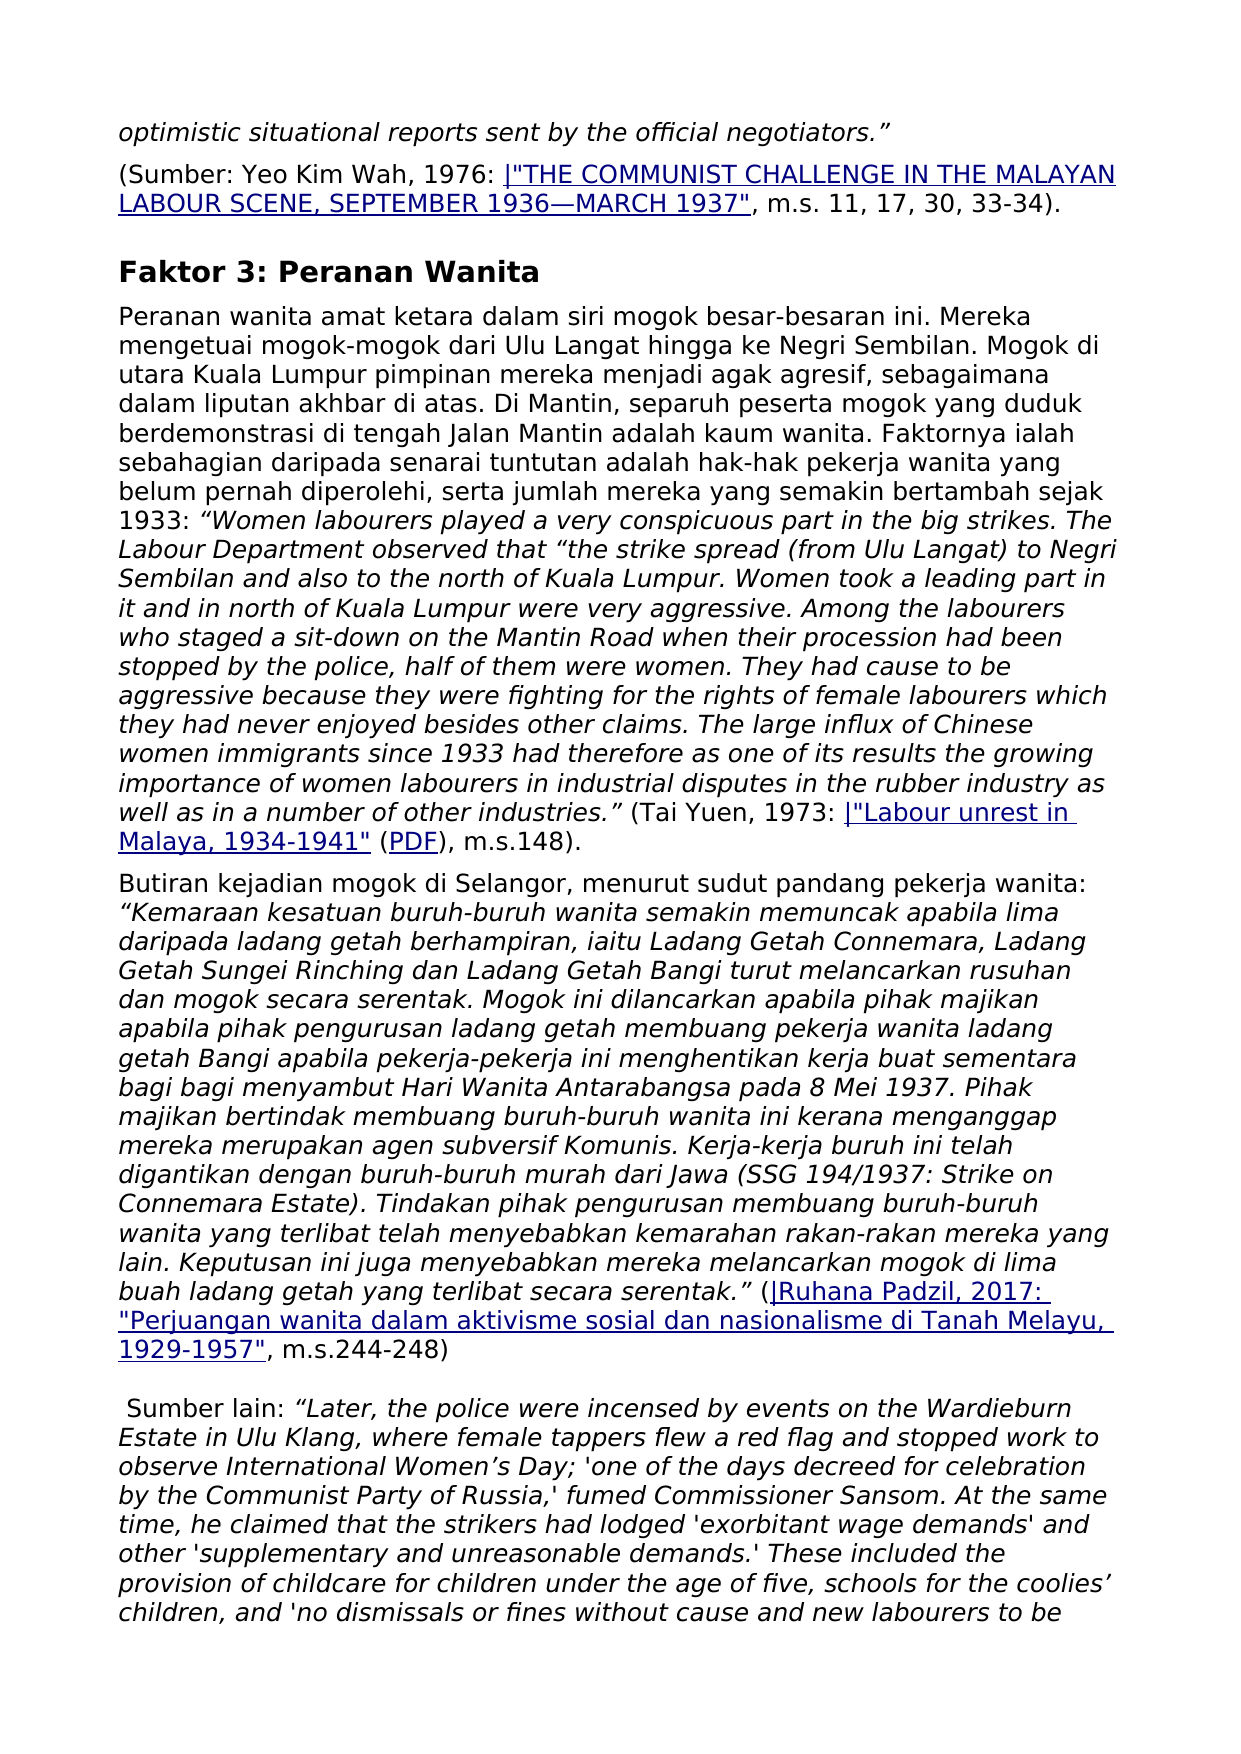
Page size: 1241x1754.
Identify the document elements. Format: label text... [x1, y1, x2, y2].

subtitle Faktor 3: Peranan Wanita [118, 256, 1122, 289]
text Peranan wanita amat ketara dalam siri mogok besar-besaran ini. Mereka mengetuai mogok-mogok dari Ulu Langat hingga ke Negri Sembilan. Mogok di utara Kuala Lumpur pimpinan mereka menjadi agak agresif, sebagaimana dalam liputan akhbar di atas. Di Mantin, separuh peserta mogok yang duduk berdemonstrasi di tengah Jalan Mantin adalah kaum wanita. Faktornya ialah sebahagian daripada senarai tuntutan adalah hak-hak pekerja wanita yang belum pernah diperolehi, serta jumlah mereka yang semakin bertambah sejak 1933: “Women labourers played a very conspicuous part in the big strikes. The Labour Department observed that “the strike spread (from Ulu Langat) to Negri Sembilan and also to the north of Kuala Lumpur. Women took a leading part in it and in north of Kuala Lumpur were very aggressive. Among the labourers who staged a sit-down on the Mantin Road when their procession had been stopped by the police, half of them were women. They had cause to be aggressive because they were fighting for the rights of female labourers which they had never enjoyed besides other claims. The large influx of Chinese women immigrants since 1933 had therefore as one of its results the growing importance of women labourers in industrial disputes in the rubber industry as well as in a number of other industries.” (Tai Yuen, 1973: |"Labour unrest in Malaya, 1934-1941" (PDF), m.s.148). [118, 302, 1122, 856]
text Butiran kejadian mogok di Selangor, menurut sudut pandang pekerja wanita: “Kemaraan kesatuan buruh-buruh wanita semakin memuncak apabila lima daripada ladang getah berhampiran, iaitu Ladang Getah Connemara, Ladang Getah Sungei Rinching dan Ladang Getah Bangi turut melancarkan rusuhan dan mogok secara serentak. Mogok ini dilancarkan apabila pihak majikan apabila pihak pengurusan ladang getah membuang pekerja wanita ladang getah Bangi apabila pekerja-pekerja ini menghentikan kerja buat sementara bagi bagi menyambut Hari Wanita Antarabangsa pada 8 Mei 1937. Pihak majikan bertindak membuang buruh-buruh wanita ini kerana menganggap mereka merupakan agen subversif Komunis. Kerja-kerja buruh ini telah digantikan dengan buruh-buruh murah dari Jawa (SSG 194/1937: Strike on Connemara Estate). Tindakan pihak pengurusan membuang buruh-buruh wanita yang terlibat telah menyebabkan kemarahan rakan-rakan mereka yang lain. Keputusan ini juga menyebabkan mereka melancarkan mogok di lima buah ladang getah yang terlibat secara serentak.” (|Ruhana Padzil, 2017: "Perjuangan wanita dalam aktivisme sosial dan nasionalisme di Tanah Melayu, 1929-1957", m.s.244-248) Sumber lain: “Later, the police were incensed by events on the Wardieburn Estate in Ulu Klang, where female tappers flew a red flag and stopped work to observe International Women’s Day; 'one of the days decreed for celebration by the Communist Party of Russia,' fumed Commissioner Sansom. At the same time, he claimed that the strikers had lodged 'exorbitant wage demands' and other 'supplementary and unreasonable demands.' These included the provision of childcare for children under the age of five, schools for the coolies’ children, and 'no dismissals or fines without cause and new labourers to be [118, 869, 1122, 1627]
text (Sumber: Yeo Kim Wah, 1976: |"THE COMMUNIST CHALLENGE IN THE MALAYAN LABOUR SCENE, SEPTEMBER 1936—MARCH 1937", m.s. 11, 17, 30, 33-34). [118, 160, 1122, 218]
text optimistic situational reports sent by the official negotiators.” [118, 118, 1122, 147]
